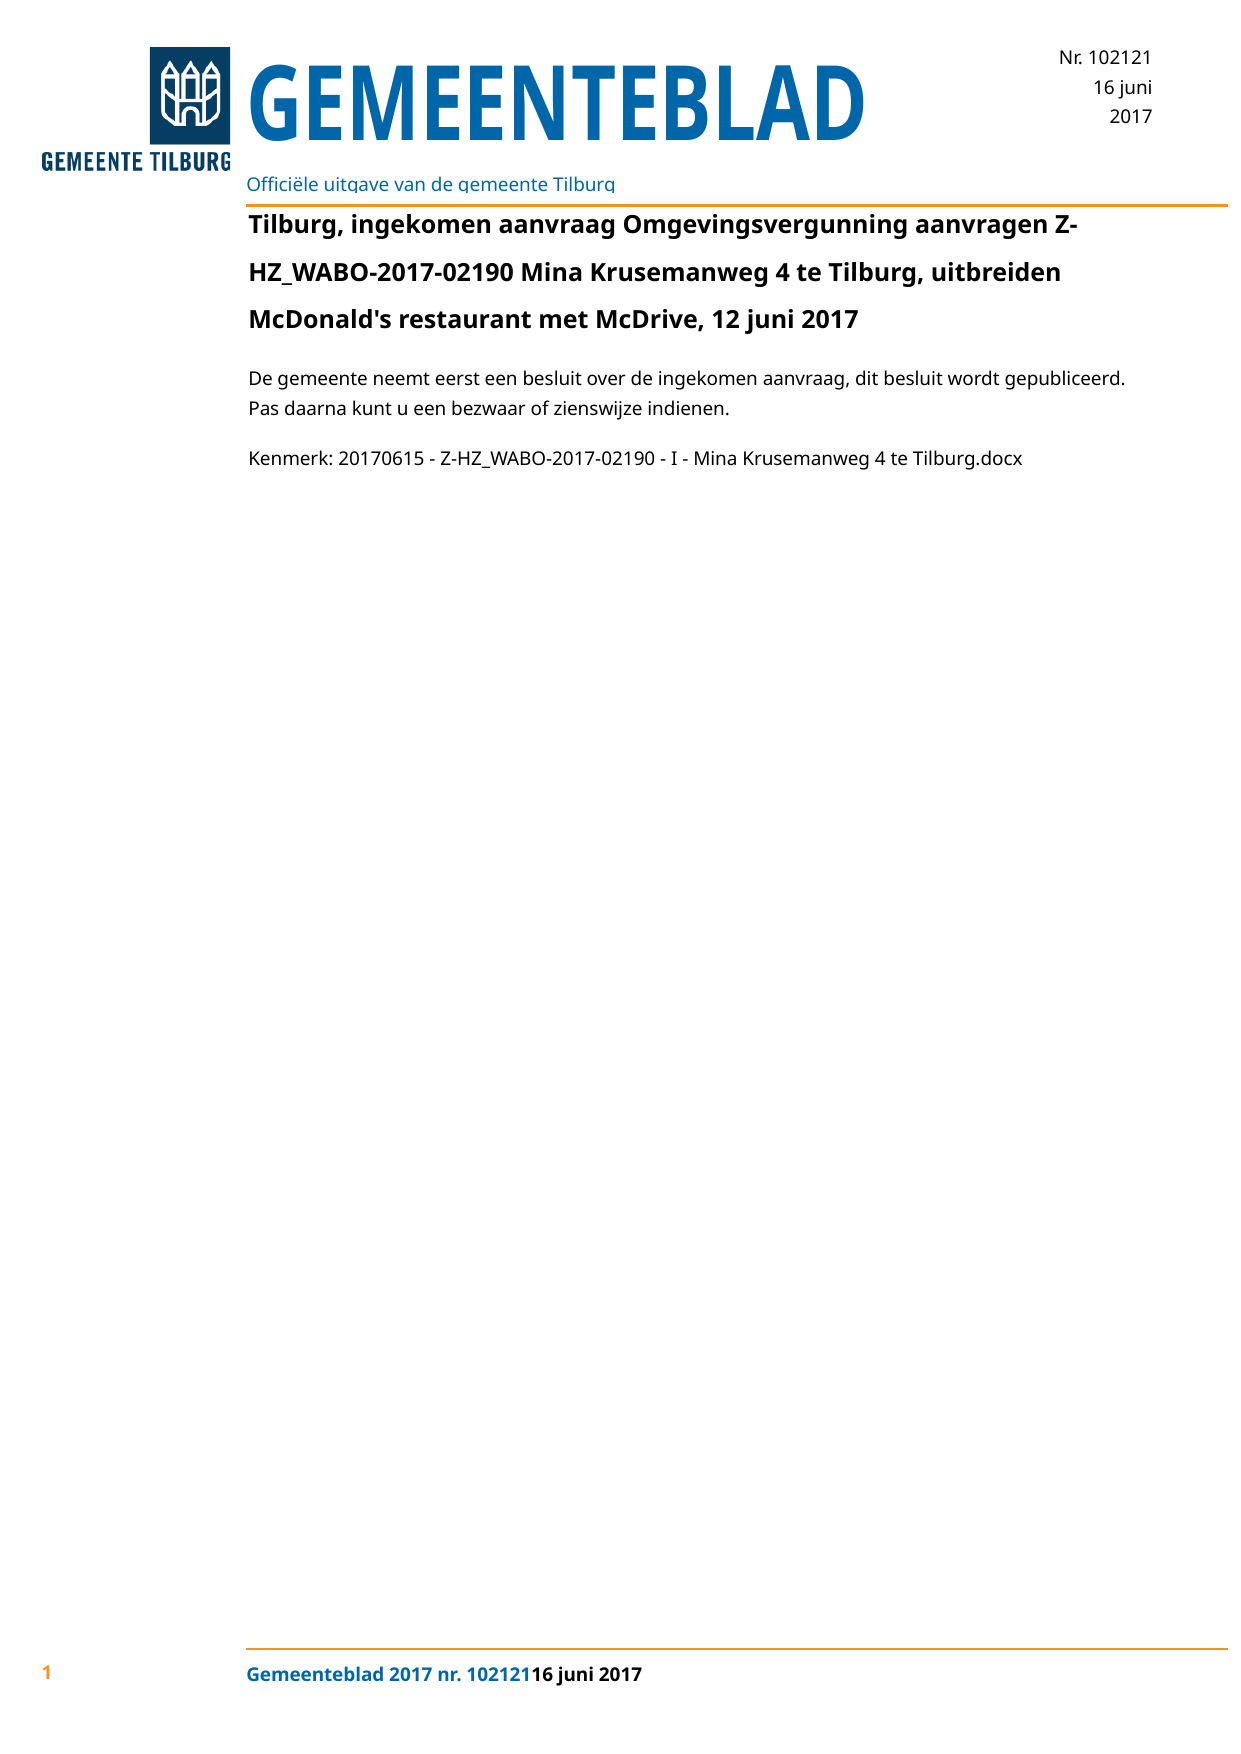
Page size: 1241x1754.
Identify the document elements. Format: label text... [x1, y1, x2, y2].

text Tilburg, ingekomen aanvraag Omgevingsvergunning aanvragen Z-HZ_WABO-2017-02190 Mina Krusemanweg 4 te Tilburg, uitbreiden McDonald's restaurant met McDrive, 12 juni 2017 [248, 207, 1152, 336]
text Kenmerk: 20170615 - Z-HZ_WABO-2017-02190 - I - Mina Krusemanweg 4 te Tilburg.docx [248, 446, 1152, 471]
picture [41, 47, 231, 172]
text De gemeente neemt eerst een besluit over de ingekomen aanvraag, dit besluit wordt gepubliceerd. Pas daarna kunt u een bezwaar of zienswijze indienen. [248, 366, 1152, 421]
